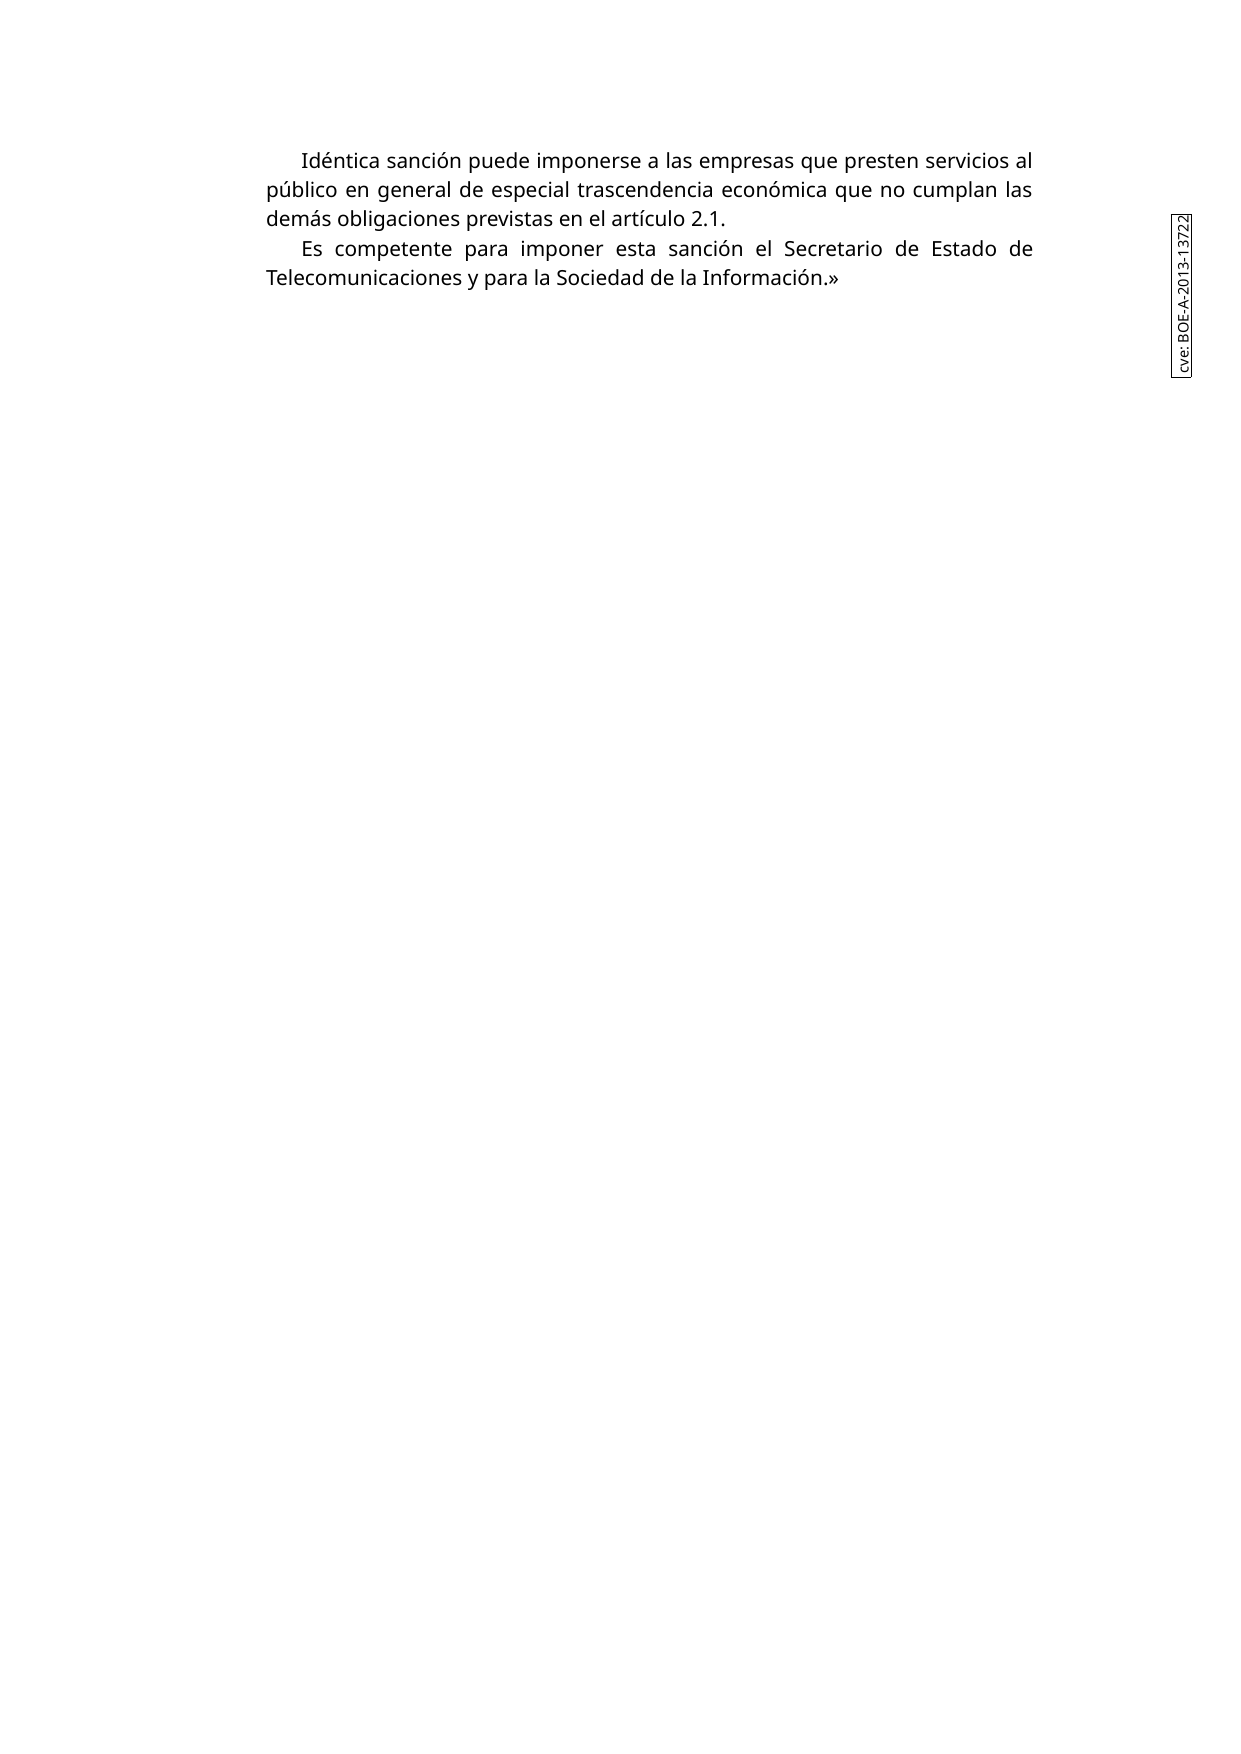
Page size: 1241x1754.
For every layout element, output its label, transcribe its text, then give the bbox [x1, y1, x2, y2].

text Idéntica sanción puede imponerse a las empresas que presten servicios al público en general de especial trascendencia económica que no cumplan las demás obligaciones previstas en el artículo 2.1. [266, 146, 1034, 233]
text Es competente para imponer esta sanción el Secretario de Estado de Telecomunicaciones y para la Sociedad de la Información.» [266, 234, 1034, 292]
text cve: BOE-A-2013-13722 [1173, 216, 1191, 373]
